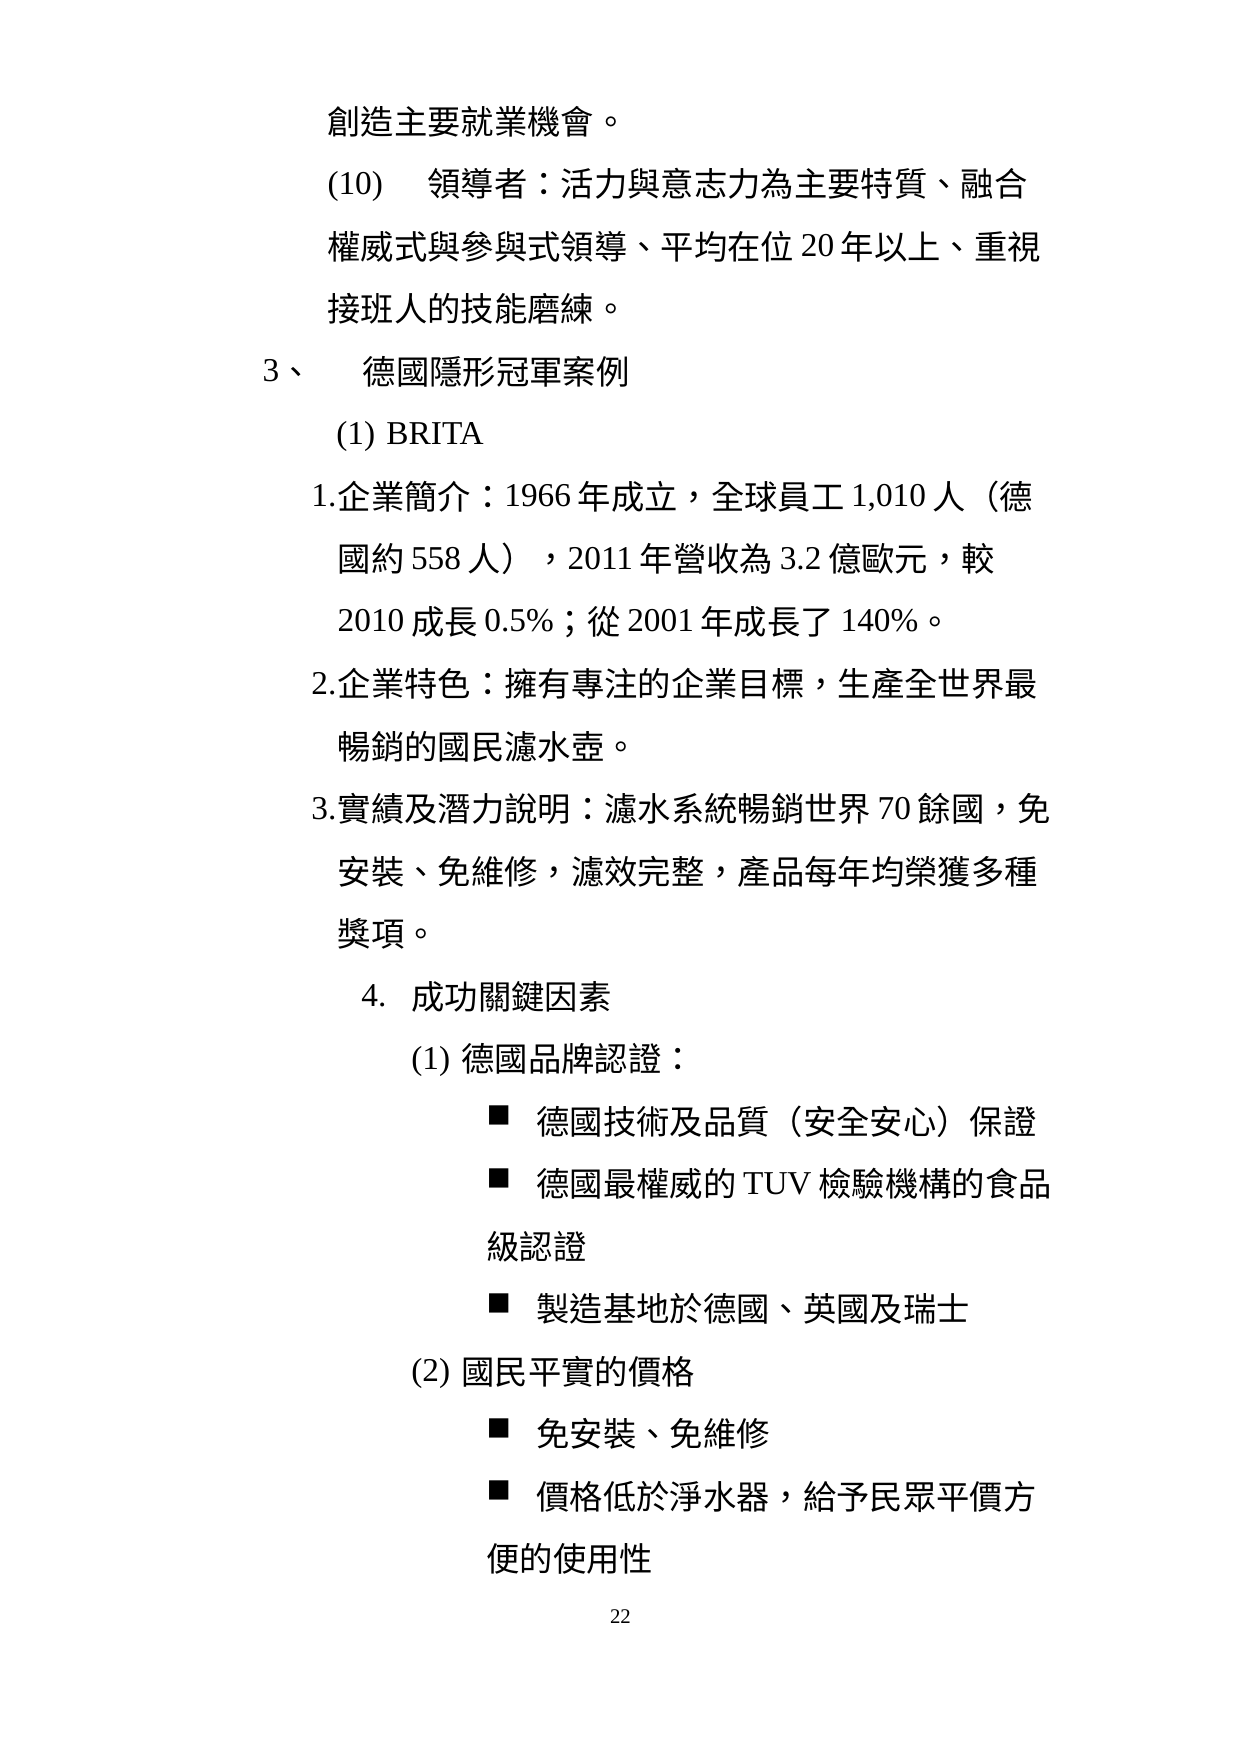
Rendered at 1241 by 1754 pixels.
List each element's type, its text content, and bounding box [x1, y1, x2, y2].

list 成功關鍵因素 [361, 964, 1053, 1026]
list 創造主要就業機會。 [327, 89, 1053, 151]
list 實績及潛力說明：濾水系統暢銷世界70餘國，免安裝、免維修，濾效完整，產品每年均榮獲多種獎項。 [311, 776, 1053, 964]
list 德國隱形冠軍案例 [262, 339, 1053, 401]
list 國民平實的價格 [411, 1339, 1053, 1401]
list 企業簡介：1966年成立，全球員工1,010人（德國約558人），2011年營收為3.2億歐元，較2010成長0.5%；從2001年成長了140%。 [311, 464, 1053, 651]
list 企業特色：擁有專注的企業目標，生產全世界最暢銷的國民濾水壺。 [311, 651, 1053, 776]
list 德國技術及品質（安全安心）保證 [486, 1089, 1053, 1151]
list 德國最權威的TUV檢驗機構的食品級認證 [486, 1151, 1053, 1276]
list 領導者：活力與意志力為主要特質、融合權威式與參與式領導、平均在位20年以上、重視接班人的技能磨練。 [327, 151, 1053, 339]
list BRITA [336, 401, 1053, 464]
list 價格低於淨水器，給予民眾平價方便的使用性 [486, 1464, 1053, 1589]
list 免安裝、免維修 [486, 1401, 1053, 1464]
list 製造基地於德國、英國及瑞士 [486, 1276, 1053, 1339]
list 德國品牌認證： [411, 1026, 1053, 1089]
